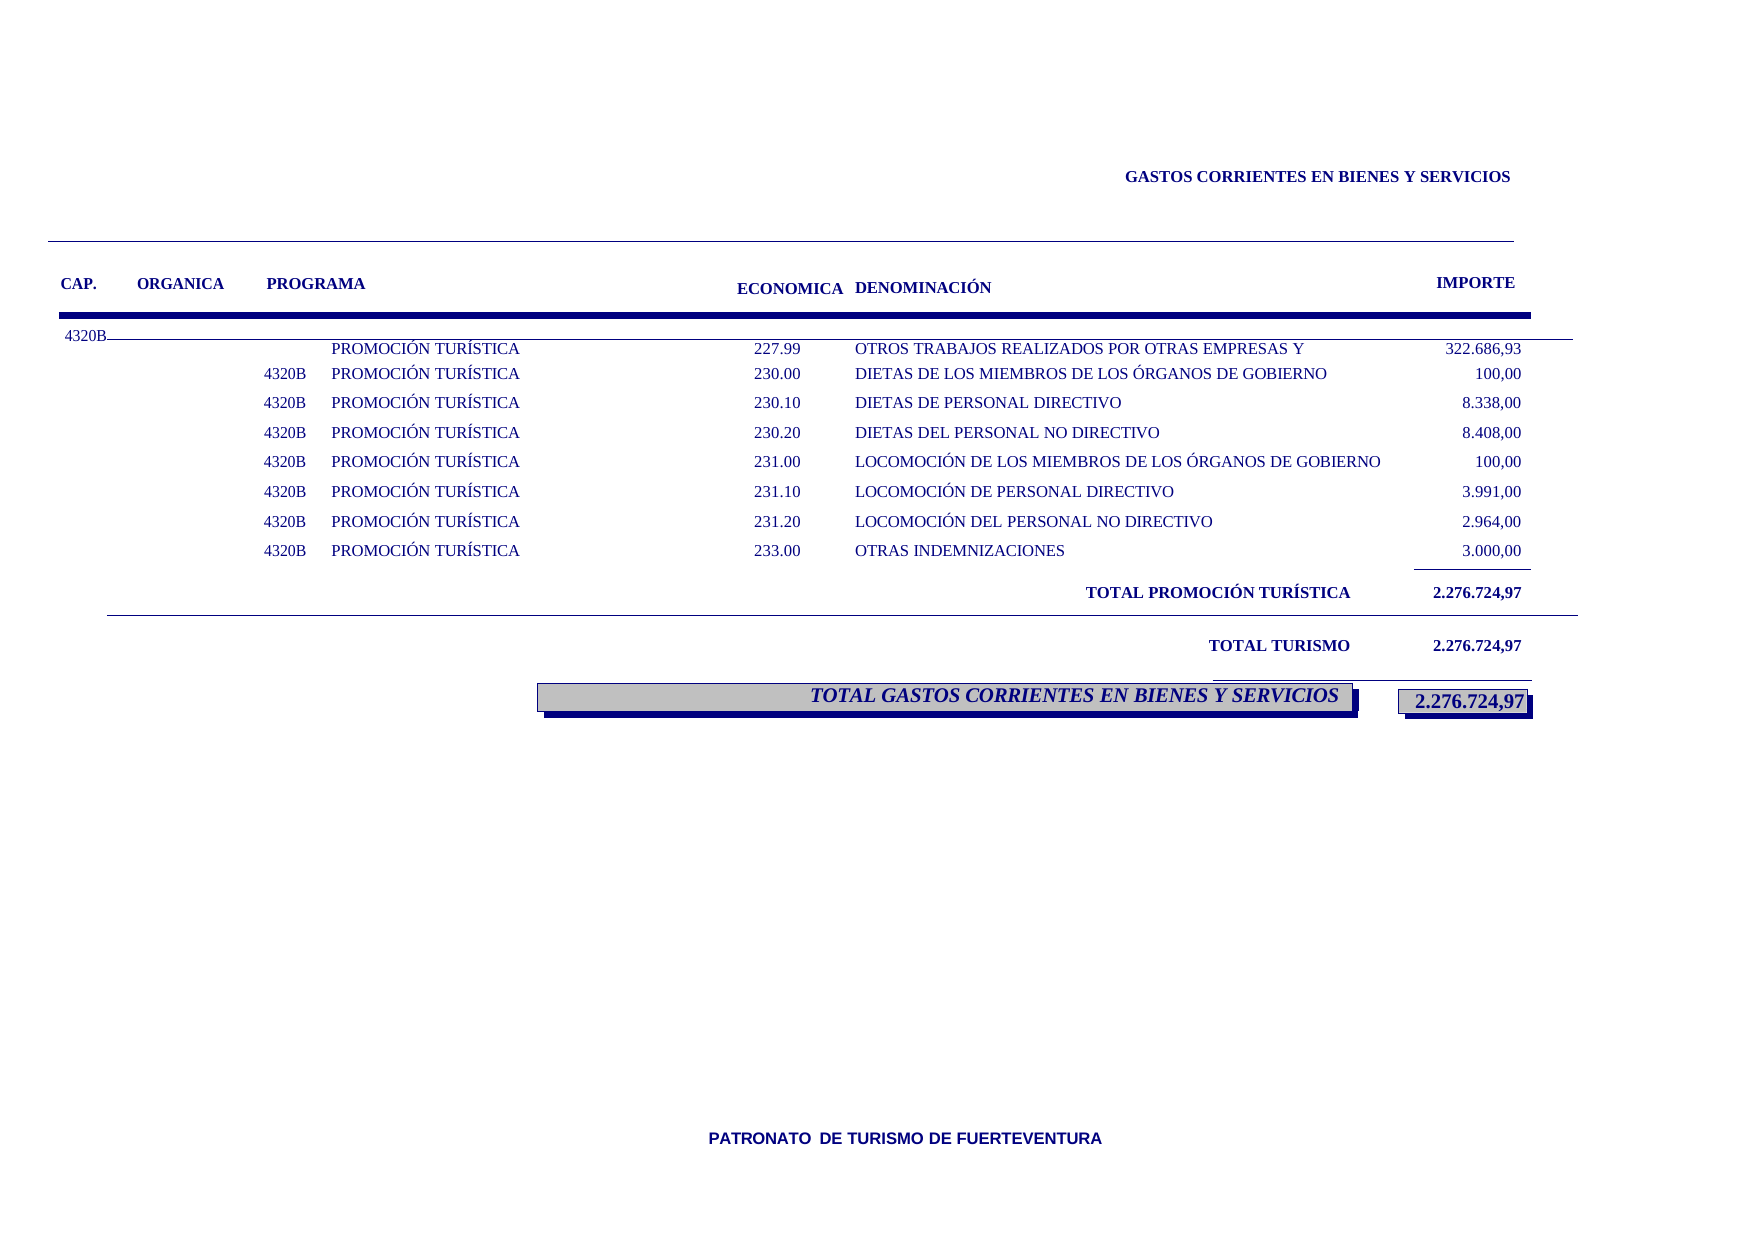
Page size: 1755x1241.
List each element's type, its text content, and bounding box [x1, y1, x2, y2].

table_cell DIETAS DEL PERSONAL NO DIRECTIVO [828, 419, 1414, 448]
table_cell 2.964,00 [1414, 507, 1531, 537]
table_cell 4320B [59, 478, 318, 507]
table_cell LOCOMOCIÓN DE LOS MIEMBROS DE LOS ÓRGANOS DE GOBIERNO [828, 448, 1414, 478]
text CAP. ORGANICA PROGRAMA [60, 274, 366, 293]
table_cell 8.338,00 [1414, 389, 1531, 418]
table_header 4320B [59, 319, 318, 362]
table_cell 231.00 [637, 448, 828, 478]
text IMPORTE [1436, 274, 1548, 292]
table_cell PROMOCIÓN TURÍSTICA [319, 362, 637, 389]
table_header [637, 319, 828, 339]
table_header 322.686,93 [1414, 340, 1531, 362]
table_header [319, 319, 637, 339]
text TOTAL PROMOCIÓN TURÍSTICA 2.276.724,97 [1086, 583, 1529, 615]
table_cell 3.991,00 [1414, 478, 1531, 507]
table_cell 4320B [59, 507, 318, 537]
table_cell 231.20 [637, 507, 828, 537]
table_cell PROMOCIÓN TURÍSTICA [319, 389, 637, 418]
table_cell LOCOMOCIÓN DE PERSONAL DIRECTIVO [828, 478, 1414, 507]
table_cell PROMOCIÓN TURÍSTICA [319, 537, 637, 569]
table_cell DIETAS DE PERSONAL DIRECTIVO [828, 389, 1414, 418]
table_cell PROMOCIÓN TURÍSTICA [319, 478, 637, 507]
table_cell 4320B [59, 448, 318, 478]
table_cell 4320B [59, 419, 318, 448]
table_header [1414, 319, 1531, 339]
text ECONOMICA [737, 279, 844, 298]
table_cell 100,00 [1414, 448, 1531, 478]
table_header PROMOCIÓN TURÍSTICA [319, 340, 637, 362]
table_cell PROMOCIÓN TURÍSTICA [319, 448, 637, 478]
table_cell 3.000,00 [1414, 537, 1531, 569]
text TOTAL TURISMO 2.276.724,97 [1086, 616, 1529, 655]
table_cell 231.10 [637, 478, 828, 507]
table_cell OTRAS INDEMNIZACIONES [828, 537, 1414, 569]
table_cell 4320B [59, 537, 318, 569]
table_cell LOCOMOCIÓN DEL PERSONAL NO DIRECTIVO [828, 507, 1414, 537]
table_header 227.99 [637, 340, 828, 362]
table_cell PROMOCIÓN TURÍSTICA [319, 507, 637, 537]
table_cell 230.00 [637, 362, 828, 389]
text DENOMINACIÓN [855, 278, 992, 297]
table_cell 230.10 [637, 389, 828, 418]
table_cell 8.408,00 [1414, 419, 1531, 448]
table_cell PROMOCIÓN TURÍSTICA [319, 419, 637, 448]
table_cell 100,00 [1414, 362, 1531, 389]
table_cell 4320B [59, 389, 318, 418]
table_cell 230.20 [637, 419, 828, 448]
table_header OTROS TRABAJOS REALIZADOS POR OTRAS EMPRESAS Y PROFESIONALES [828, 319, 1414, 339]
table_cell 233.00 [637, 537, 828, 569]
table_cell 4320B [59, 362, 318, 389]
table_header OTROS TRABAJOS REALIZADOS POR OTRAS EMPRESAS Y PROFESIONALES [828, 340, 1414, 362]
table_cell DIETAS DE LOS MIEMBROS DE LOS ÓRGANOS DE GOBIERNO [828, 362, 1414, 389]
